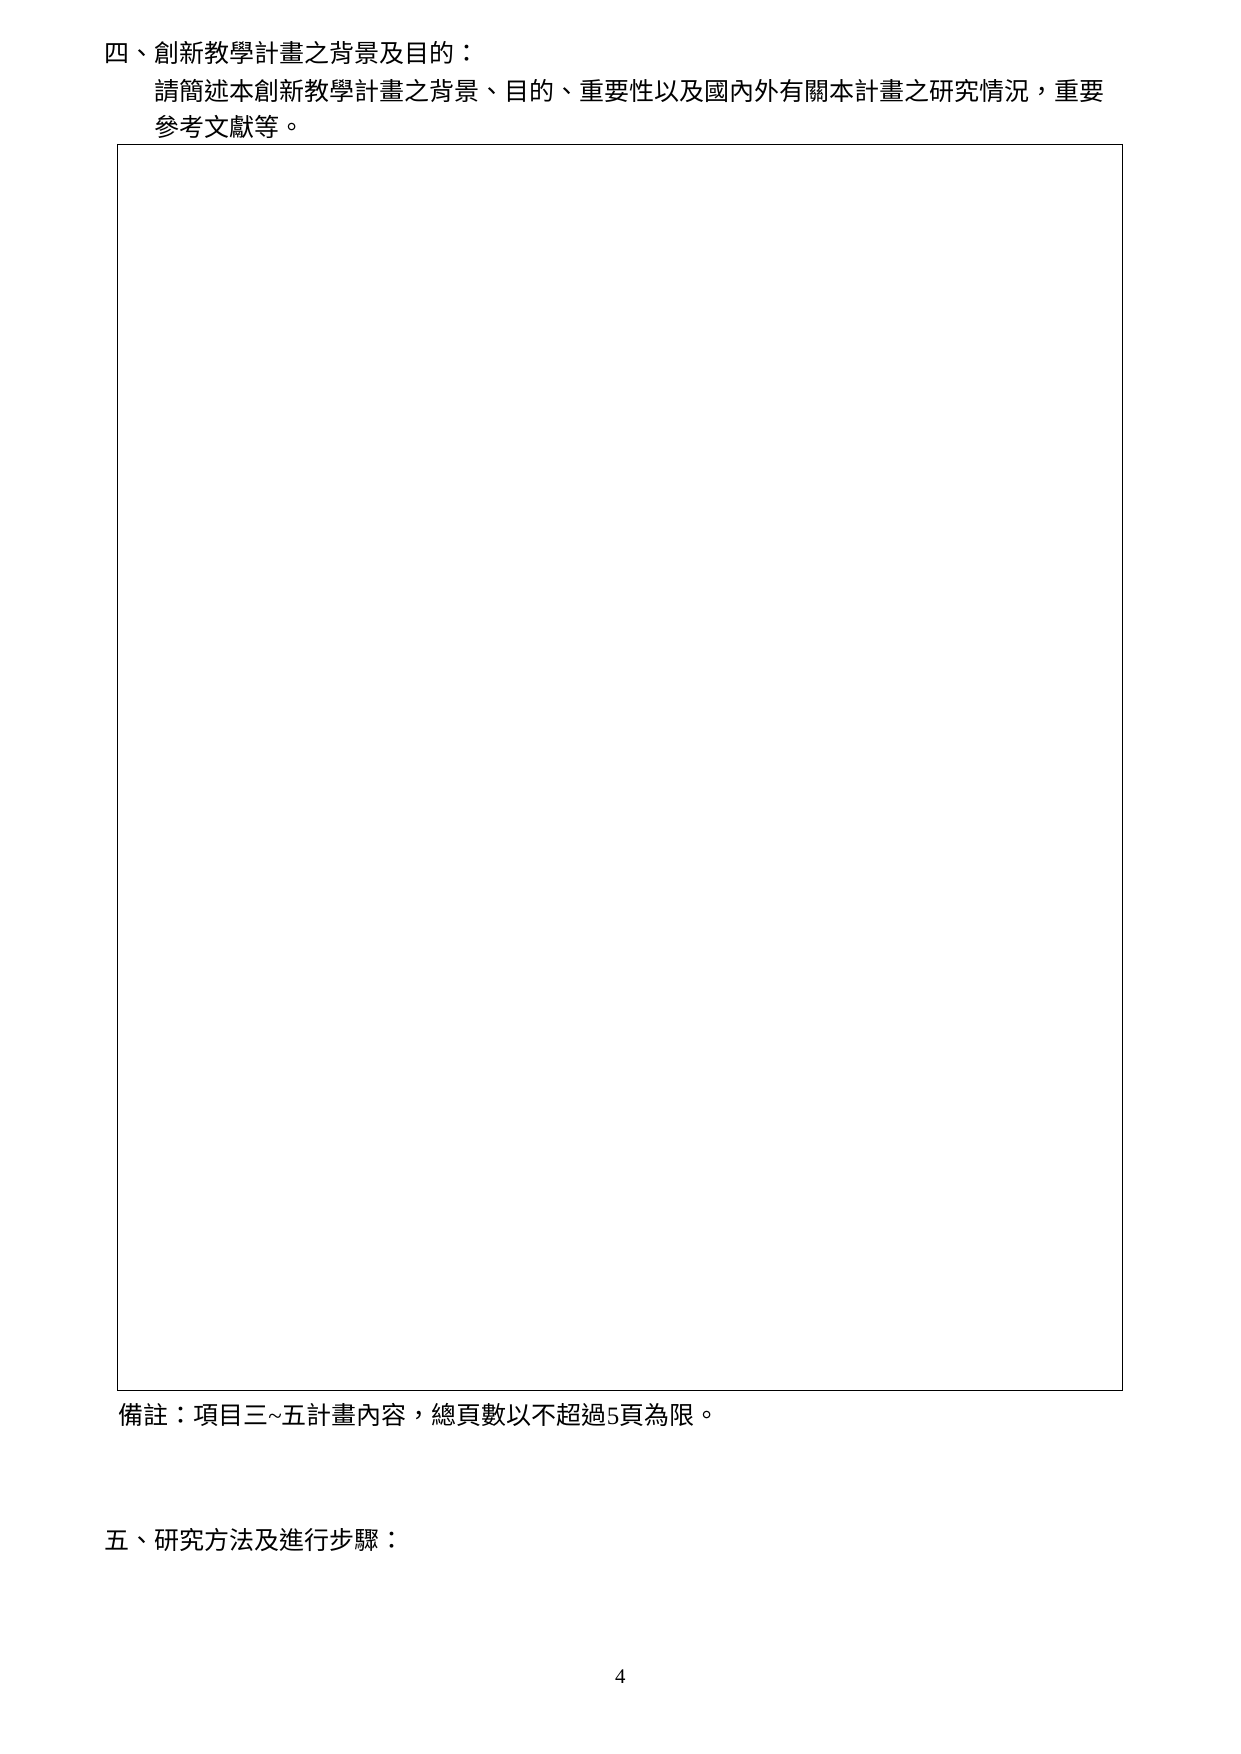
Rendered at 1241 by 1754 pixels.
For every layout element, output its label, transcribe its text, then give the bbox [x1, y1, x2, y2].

text 五、研究方法及進行步驟： [104, 1516, 1122, 1558]
text 請簡述本創新教學計畫之背景、目的、重要性以及國內外有關本計畫之研究情況，重要參考文獻等。 [154, 71, 1122, 144]
text 備註：項目三~五計畫內容，總頁數以不超過5頁為限。 [118, 1391, 1122, 1433]
text 四、創新教學計畫之背景及目的： [104, 29, 1122, 71]
table_header [118, 145, 1122, 1390]
